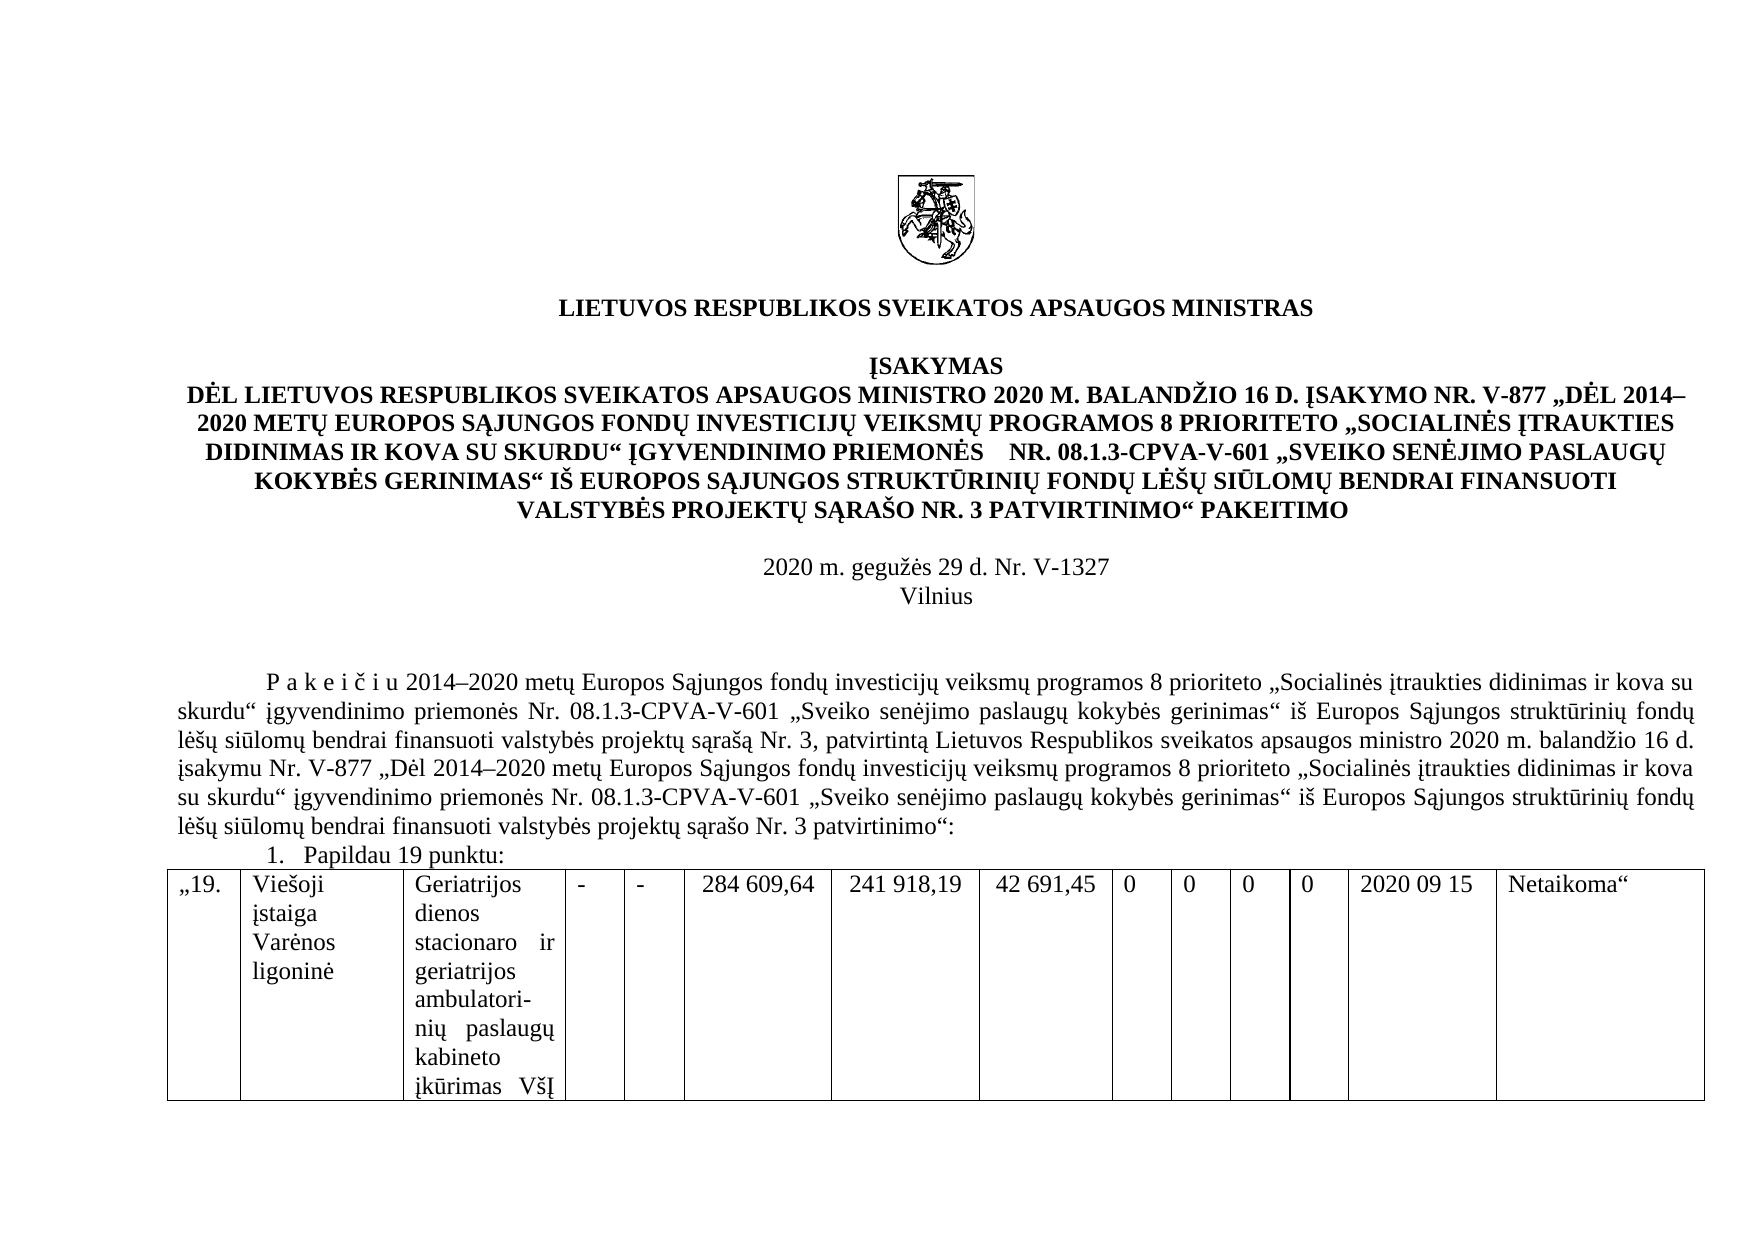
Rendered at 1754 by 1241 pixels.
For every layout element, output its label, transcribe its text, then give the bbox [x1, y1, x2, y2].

table_header Netaikoma“ [1497, 870, 1704, 1099]
text LIETUVOS RESPUBLIKOS SVEIKATOS APSAUGOS MINISTRAS [177, 293, 1695, 322]
text DĖL LIETUVOS RESPUBLIKOS SVEIKATOS APSAUGOS MINISTRO 2020 M. BALANDŽIO 16 D. ĮSAKYMO NR. V-877 „DĖL 2014–2020 METŲ EUROPOS SĄJUNGOS FONDŲ INVESTICIJŲ VEIKSMŲ PROGRAMOS 8 PRIORITETO „SOCIALINĖS ĮTRAUKTIES DIDINIMAS IR KOVA SU SKURDU“ ĮGYVENDINIMO PRIEMONĖS NR. 08.1.3-CPVA-V-601 „SVEIKO SENĖJIMO PASLAUGŲ KOKYBĖS GERINIMAS“ IŠ EUROPOS SĄJUNGOS STRUKTŪRINIŲ FONDŲ LĖŠŲ SIŪLOMŲ BENDRAI FINANSUOTI VALSTYBĖS PROJEKTŲ SĄRAŠO NR. 3 PATVIRTINIMO“ PAKEITIMO [177, 380, 1695, 523]
text 1. Papildau 19 punktu: [266, 840, 1695, 868]
table_header 241 918,19 [832, 870, 979, 1099]
table_header 42 691,45 [980, 870, 1112, 1099]
table_header „19. [168, 870, 240, 1099]
table_header 0 [1113, 870, 1171, 1099]
table_header - [566, 870, 624, 1099]
table_header 0 [1172, 870, 1230, 1099]
table_header - [625, 870, 684, 1099]
text 2020 m. gegužės 29 d. Nr. V-1327 [177, 552, 1695, 581]
text P a k e i č i u 2014–2020 metų Europos Sąjungos fondų investicijų veiksmų programos 8 prioriteto „Socialinės įtraukties didinimas ir kova su skurdu“ įgyvendinimo priemonės Nr. 08.1.3-CPVA-V-601 „Sveiko senėjimo paslaugų kokybės gerinimas“ iš Europos Sąjungos struktūrinių fondų lėšų siūlomų bendrai finansuoti valstybės projektų sąrašą Nr. 3, patvirtintą Lietuvos Respublikos sveikatos apsaugos ministro 2020 m. balandžio 16 d. įsakymu Nr. V-877 „Dėl 2014–2020 metų Europos Sąjungos fondų investicijų veiksmų programos 8 prioriteto „Socialinės įtraukties didinimas ir kova su skurdu“ įgyvendinimo priemonės Nr. 08.1.3-CPVA-V-601 „Sveiko senėjimo paslaugų kokybės gerinimas“ iš Europos Sąjungos struktūrinių fondų lėšų siūlomų bendrai finansuoti valstybės projektų sąrašo Nr. 3 patvirtinimo“: [177, 667, 1695, 840]
text ĮSAKYMAS [177, 351, 1695, 380]
table_header 284 609,64 [685, 870, 831, 1099]
table_header 0 [1291, 870, 1348, 1099]
table_header Geriatrijos dienos stacionaro ir geriatrijos ambulatori-nių paslaugų kabineto įkūrimas VšĮ [404, 870, 565, 1099]
table_header 2020 09 15 [1349, 870, 1496, 1099]
text Vilnius [177, 581, 1695, 610]
table_header 0 [1231, 870, 1289, 1099]
table_header Viešoji įstaiga Varėnos ligoninė [241, 870, 403, 1099]
